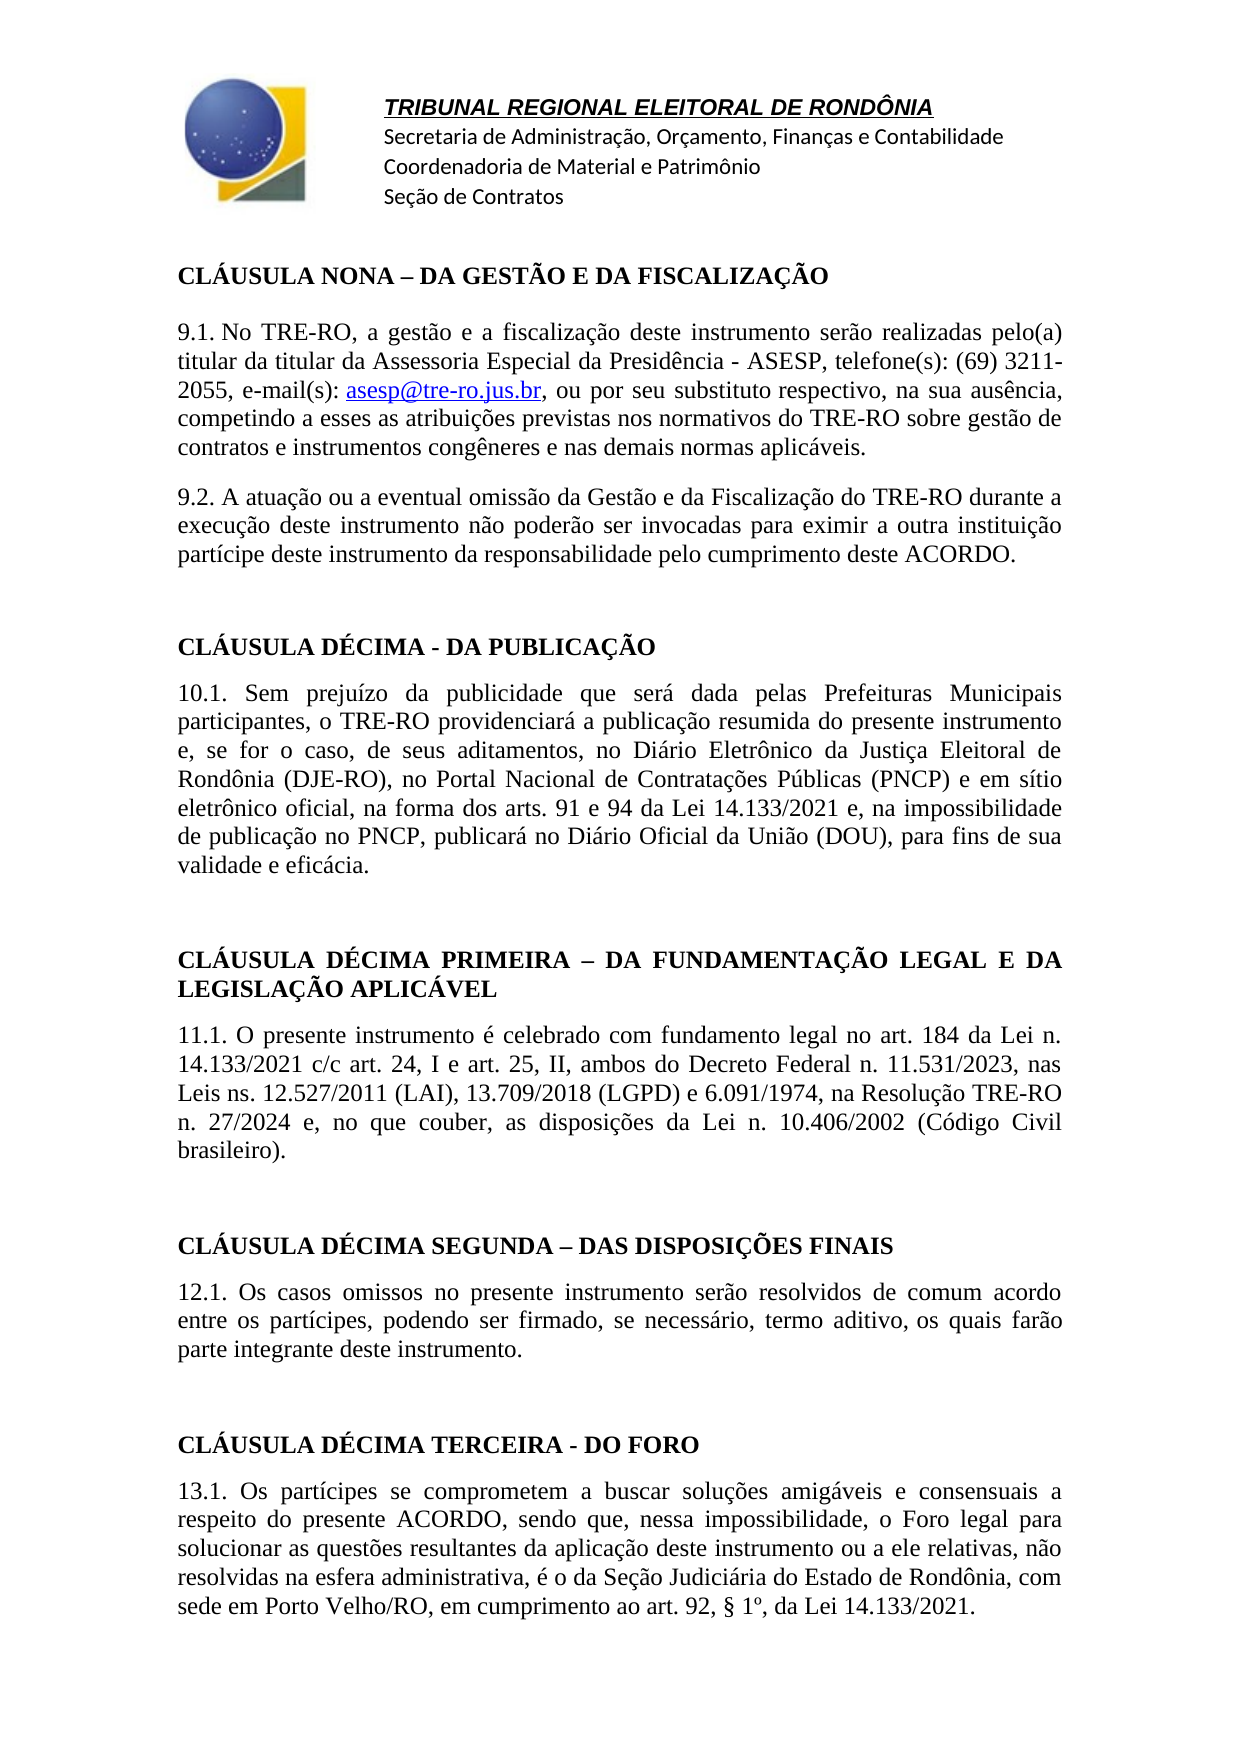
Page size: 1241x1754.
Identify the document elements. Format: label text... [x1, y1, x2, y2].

text 9.2. A atuação ou a eventual omissão da Gestão e da Fiscalização do TRE-RO durante a execução deste instrumento não poderão ser invocadas para eximir a outra instituição partícipe deste instrumento da responsabilidade pelo cumprimento deste ACORDO. [177, 482, 1063, 568]
text 13.1. Os partícipes se comprometem a buscar soluções amigáveis e consensuais a respeito do presente ACORDO, sendo que, nessa impossibilidade, o Foro legal para solucionar as questões resultantes da aplicação deste instrumento ou a ele relativas, não resolvidas na esfera administrativa, é o da Seção Judiciária do Estado de Rondônia, com sede em Porto Velho/RO, em cumprimento ao art. 92, § 1º, da Lei 14.133/2021. [177, 1476, 1063, 1619]
text CLÁUSULA DÉCIMA SEGUNDA – DAS DISPOSIÇÕES FINAIS [177, 1231, 1063, 1259]
text 9.1. No TRE-RO, a gestão e a fiscalização deste instrumento serão realizadas pelo(a) titular da titular da Assessoria Especial da Presidência - ASESP, telefone(s): (69) 3211-2055, e-mail(s): asesp@tre-ro.jus.br, ou por seu substituto respectivo, na sua ausência, competindo a esses as atribuições previstas nos normativos do TRE-RO sobre gestão de contratos e instrumentos congêneres e nas demais normas aplicáveis. [177, 317, 1063, 461]
text 12.1. Os casos omissos no presente instrumento serão resolvidos de comum acordo entre os partícipes, podendo ser firmado, se necessário, termo aditivo, os quais farão parte integrante deste instrumento. [177, 1277, 1063, 1363]
text 10.1. Sem prejuízo da publicidade que será dada pelas Prefeituras Municipais participantes, o TRE-RO providenciará a publicação resumida do presente instrumento e, se for o caso, de seus aditamentos, no Diário Eletrônico da Justiça Eleitoral de Rondônia (DJE-RO), no Portal Nacional de Contratações Públicas (PNCP) e em sítio eletrônico oficial, na forma dos arts. 91 e 94 da Lei 14.133/2021 e, na impossibilidade de publicação no PNCP, publicará no Diário Oficial da União (DOU), para fins de sua validade e eficácia. [177, 678, 1063, 879]
text CLÁUSULA DÉCIMA TERCEIRA - DO FORO [177, 1430, 1063, 1458]
text CLÁUSULA DÉCIMA PRIMEIRA – DA FUNDAMENTAÇÃO LEGAL E DA LEGISLAÇÃO APLICÁVEL [177, 946, 1063, 1003]
text CLÁUSULA NONA – DA GESTÃO E DA FISCALIZAÇÃO [177, 261, 1063, 289]
text CLÁUSULA DÉCIMA - DA PUBLICAÇÃO [177, 632, 1063, 660]
text 11.1. O presente instrumento é celebrado com fundamento legal no art. 184 da Lei n. 14.133/2021 c/c art. 24, I e art. 25, II, ambos do Decreto Federal n. 11.531/2023, nas Leis ns. 12.527/2011 (LAI), 13.709/2018 (LGPD) e 6.091/1974, na Resolução TRE-RO n. 27/2024 e, no que couber, as disposições da Lei n. 10.406/2002 (Código Civil brasileiro). [177, 1020, 1063, 1164]
